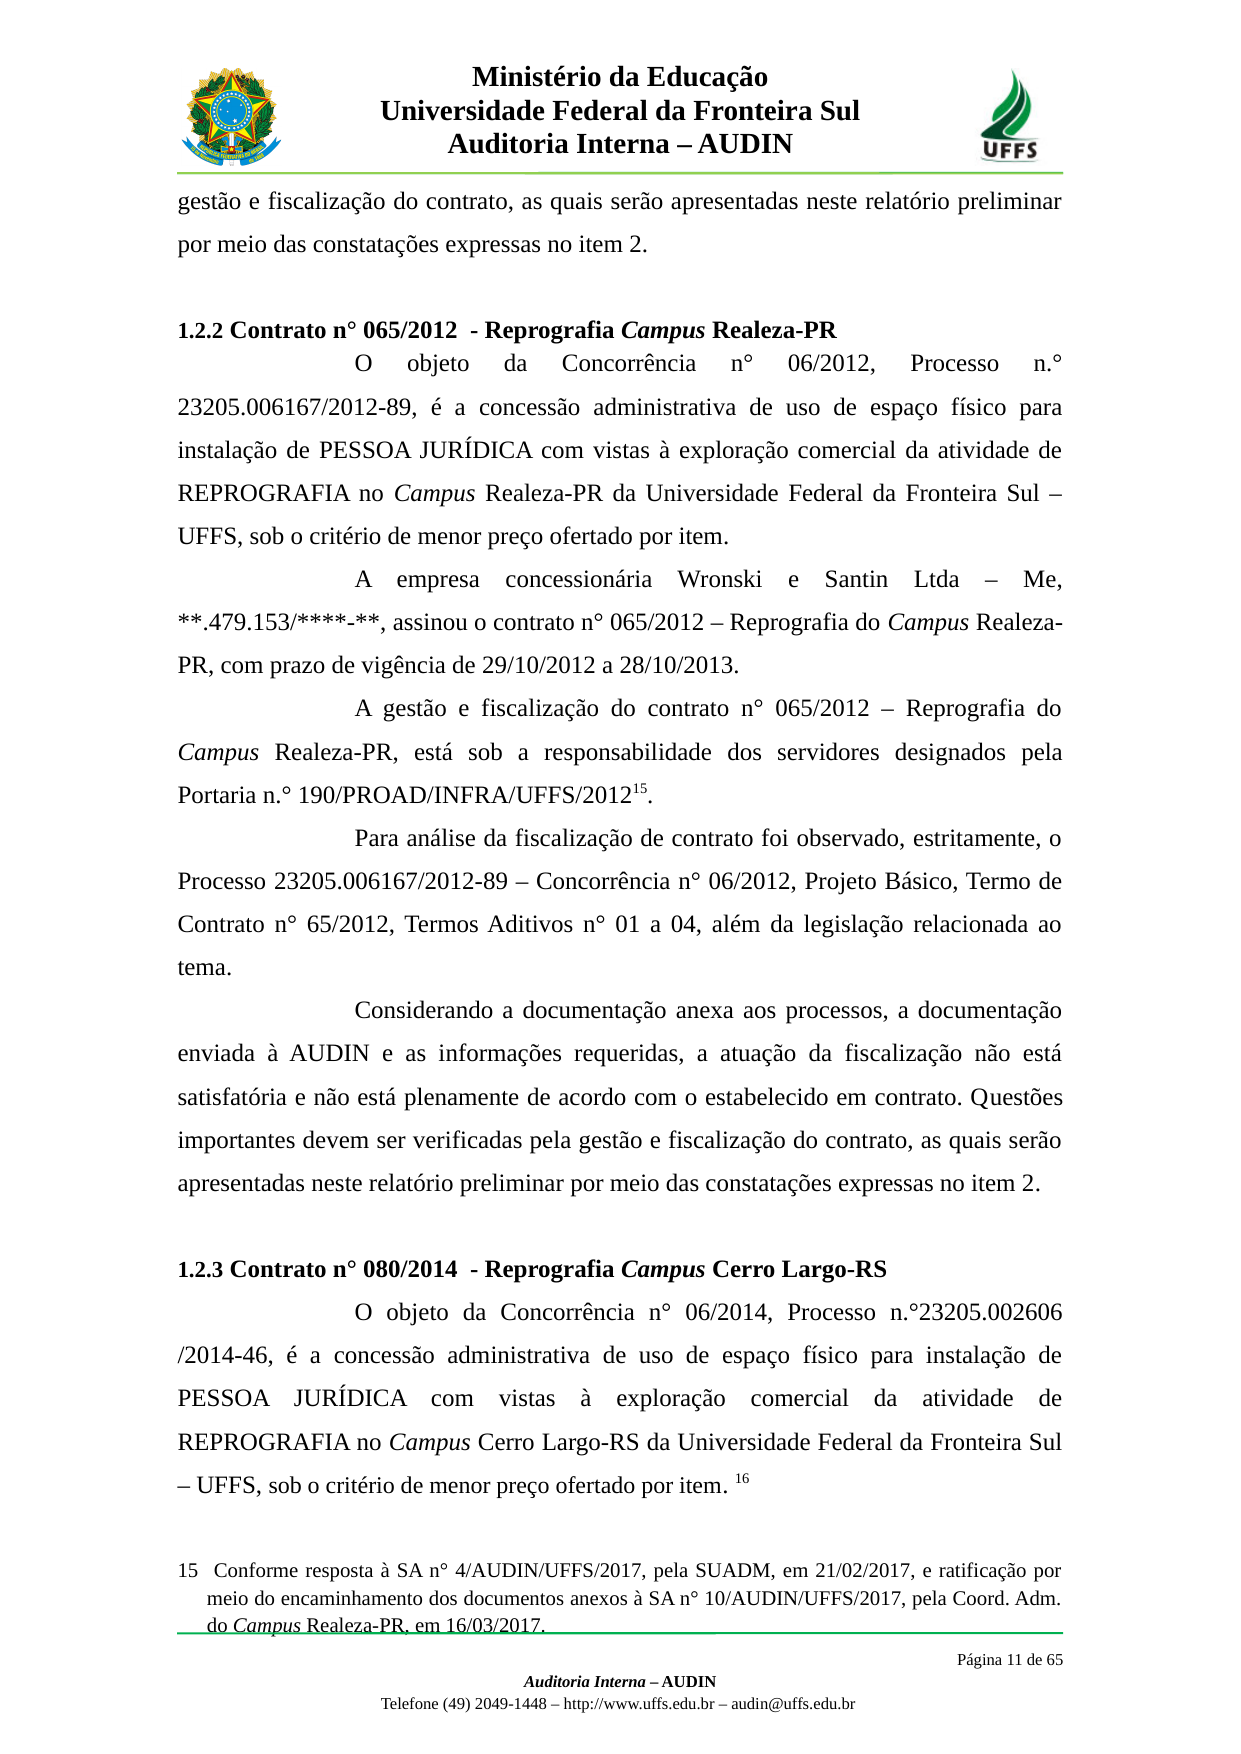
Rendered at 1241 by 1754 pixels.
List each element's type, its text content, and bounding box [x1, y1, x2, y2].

text A empresa concessionária Wronski e Santin Ltda – Me, **.479.153/****-**, assinou o contrato n° 065/2012 – Reprografia do Campus Realeza-PR, com prazo de vigência de 29/10/2012 a 28/10/2013. [177, 564, 1063, 679]
text 1.2.2 Contrato n° 065/2012 - Reprografia Campus Realeza-PR [177, 315, 1063, 344]
text Para análise da fiscalização de contrato foi observado, estritamente, o Processo 23205.006167/2012-89 – Concorrência n° 06/2012, Projeto Básico, Termo de Contrato n° 65/2012, Termos Aditivos n° 01 a 04, além da legislação relacionada ao tema. [177, 823, 1063, 981]
picture [966, 68, 1054, 166]
text Considerando a documentação anexa aos processos, a documentação enviada à AUDIN e as informações requeridas, a atuação da fiscalização não está satisfatória e não está plenamente de acordo com o estabelecido em contrato. Questões importantes devem ser verificadas pela gestão e fiscalização do contrato, as quais serão apresentadas neste relatório preliminar por meio das constatações expressas no item 2. [177, 995, 1063, 1197]
picture [181, 68, 282, 166]
text O objeto da Concorrência n° 06/2012, Processo n.° 23205.006167/2012-89, é a concessão administrativa de uso de espaço físico para instalação de PESSOA JURÍDICA com vistas à exploração comercial da atividade de REPROGRAFIA no Campus Realeza-PR da Universidade Federal da Fronteira Sul – UFFS, sob o critério de menor preço ofertado por item. [177, 348, 1063, 550]
text 1.2.3 Contrato n° 080/2014 - Reprografia Campus Cerro Largo-RS [177, 1254, 1063, 1283]
text Conforme resposta à SA n° 4/AUDIN/UFFS/2017, pela SUADM, em 21/02/2017, e ratificação por meio do encaminhamento dos documentos anexos à SA n° 10/AUDIN/UFFS/2017, pela Coord. Adm. do Campus Realeza-PR, em 16/03/2017. [177, 1558, 1063, 1632]
text gestão e fiscalização do contrato, as quais serão apresentadas neste relatório preliminar por meio das constatações expressas no item 2. [177, 186, 1063, 258]
text A gestão e fiscalização do contrato n° 065/2012 – Reprografia do Campus Realeza-PR, está sob a responsabilidade dos servidores designados pela Portaria n.° 190/PROAD/INFRA/UFFS/2012. [177, 693, 1063, 808]
text O objeto da Concorrência n° 06/2014, Processo n.°23205.002606 /2014-46, é a concessão administrativa de uso de espaço físico para instalação de PESSOA JURÍDICA com vistas à exploração comercial da atividade de REPROGRAFIA no Campus Cerro Largo-RS da Universidade Federal da Fronteira Sul – UFFS, sob o critério de menor preço ofertado por item. [177, 1297, 1063, 1498]
